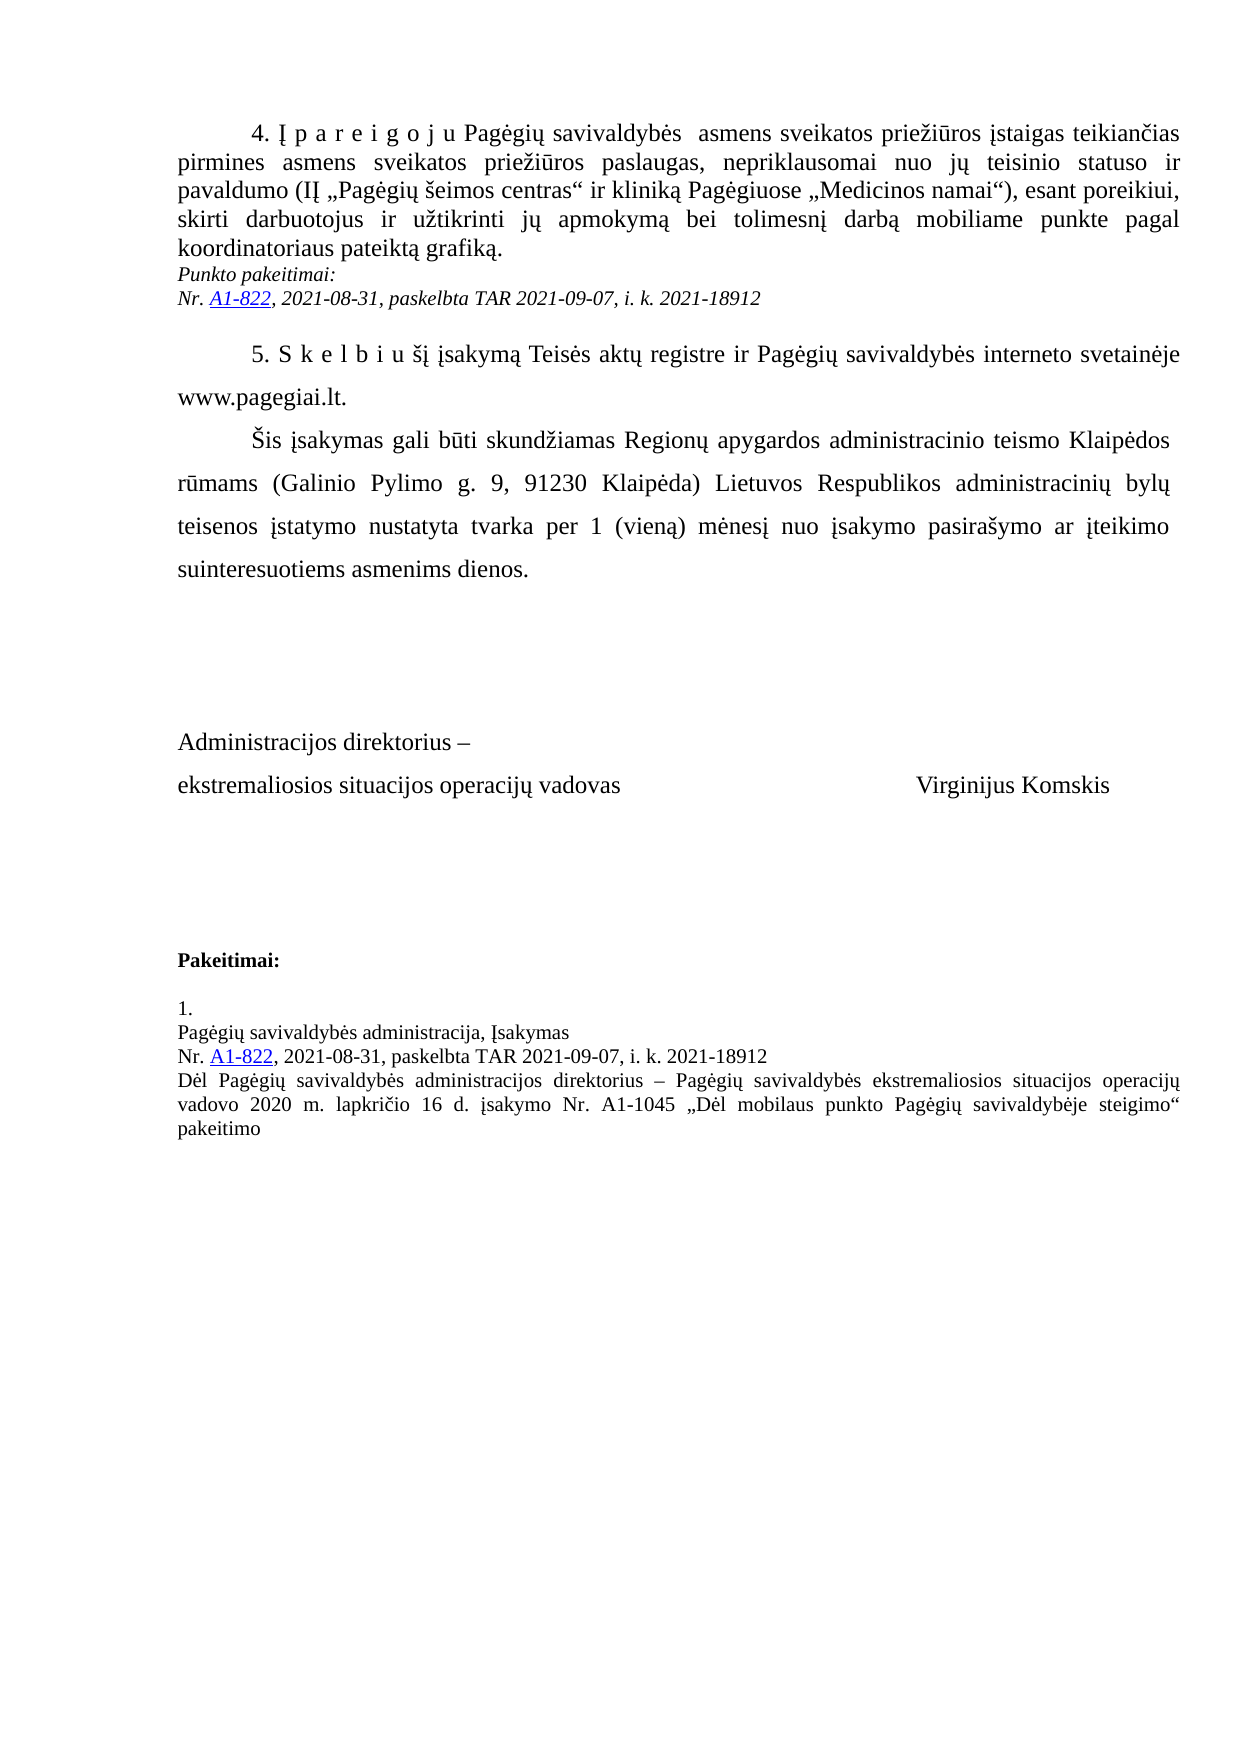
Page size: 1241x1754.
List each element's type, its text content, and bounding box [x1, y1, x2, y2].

text Pagėgių savivaldybės administracija, Įsakymas [177, 1020, 1181, 1044]
text Šis įsakymas gali būti skundžiamas Regionų apygardos administracinio teismo Klaipėdos rūmams (Galinio Pylimo g. 9, 91230 Klaipėda) Lietuvos Respublikos administracinių bylų teisenos įstatymo nustatyta tvarka per 1 (vieną) mėnesį nuo įsakymo pasirašymo ar įteikimo suinteresuotiems asmenims dienos. [177, 425, 1171, 583]
text Nr. A1-822, 2021-08-31, paskelbta TAR 2021-09-07, i. k. 2021-18912 [177, 286, 1181, 310]
text Nr. A1-822, 2021-08-31, paskelbta TAR 2021-09-07, i. k. 2021-18912 [177, 1044, 1181, 1068]
text ekstremaliosios situacijos operacijų vadovas Virginijus Komskis [177, 770, 1181, 799]
text Dėl Pagėgių savivaldybės administracijos direktorius – Pagėgių savivaldybės ekstremaliosios situacijos operacijų vadovo 2020 m. lapkričio 16 d. įsakymo Nr. A1-1045 „Dėl mobilaus punkto Pagėgių savivaldybėje steigimo“ pakeitimo [177, 1068, 1181, 1140]
text Administracijos direktorius – [177, 727, 1181, 756]
text 5. S k e l b i u šį įsakymą Teisės aktų registre ir Pagėgių savivaldybės interneto svetainėje www.pagegiai.lt. [177, 339, 1181, 411]
text Pakeitimai: [177, 947, 1181, 972]
text 4. Į p a r e i g o j u Pagėgių savivaldybės asmens sveikatos priežiūros įstaigas teikiančias pirmines asmens sveikatos priežiūros paslaugas, nepriklausomai nuo jų teisinio statuso ir pavaldumo (IĮ „Pagėgių šeimos centras“ ir kliniką Pagėgiuose „Medicinos namai“), esant poreikiui, skirti darbuotojus ir užtikrinti jų apmokymą bei tolimesnį darbą mobiliame punkte pagal koordinatoriaus pateiktą grafiką. [177, 118, 1181, 262]
text 1. [177, 996, 1181, 1020]
text Punkto pakeitimai: [177, 262, 1181, 286]
